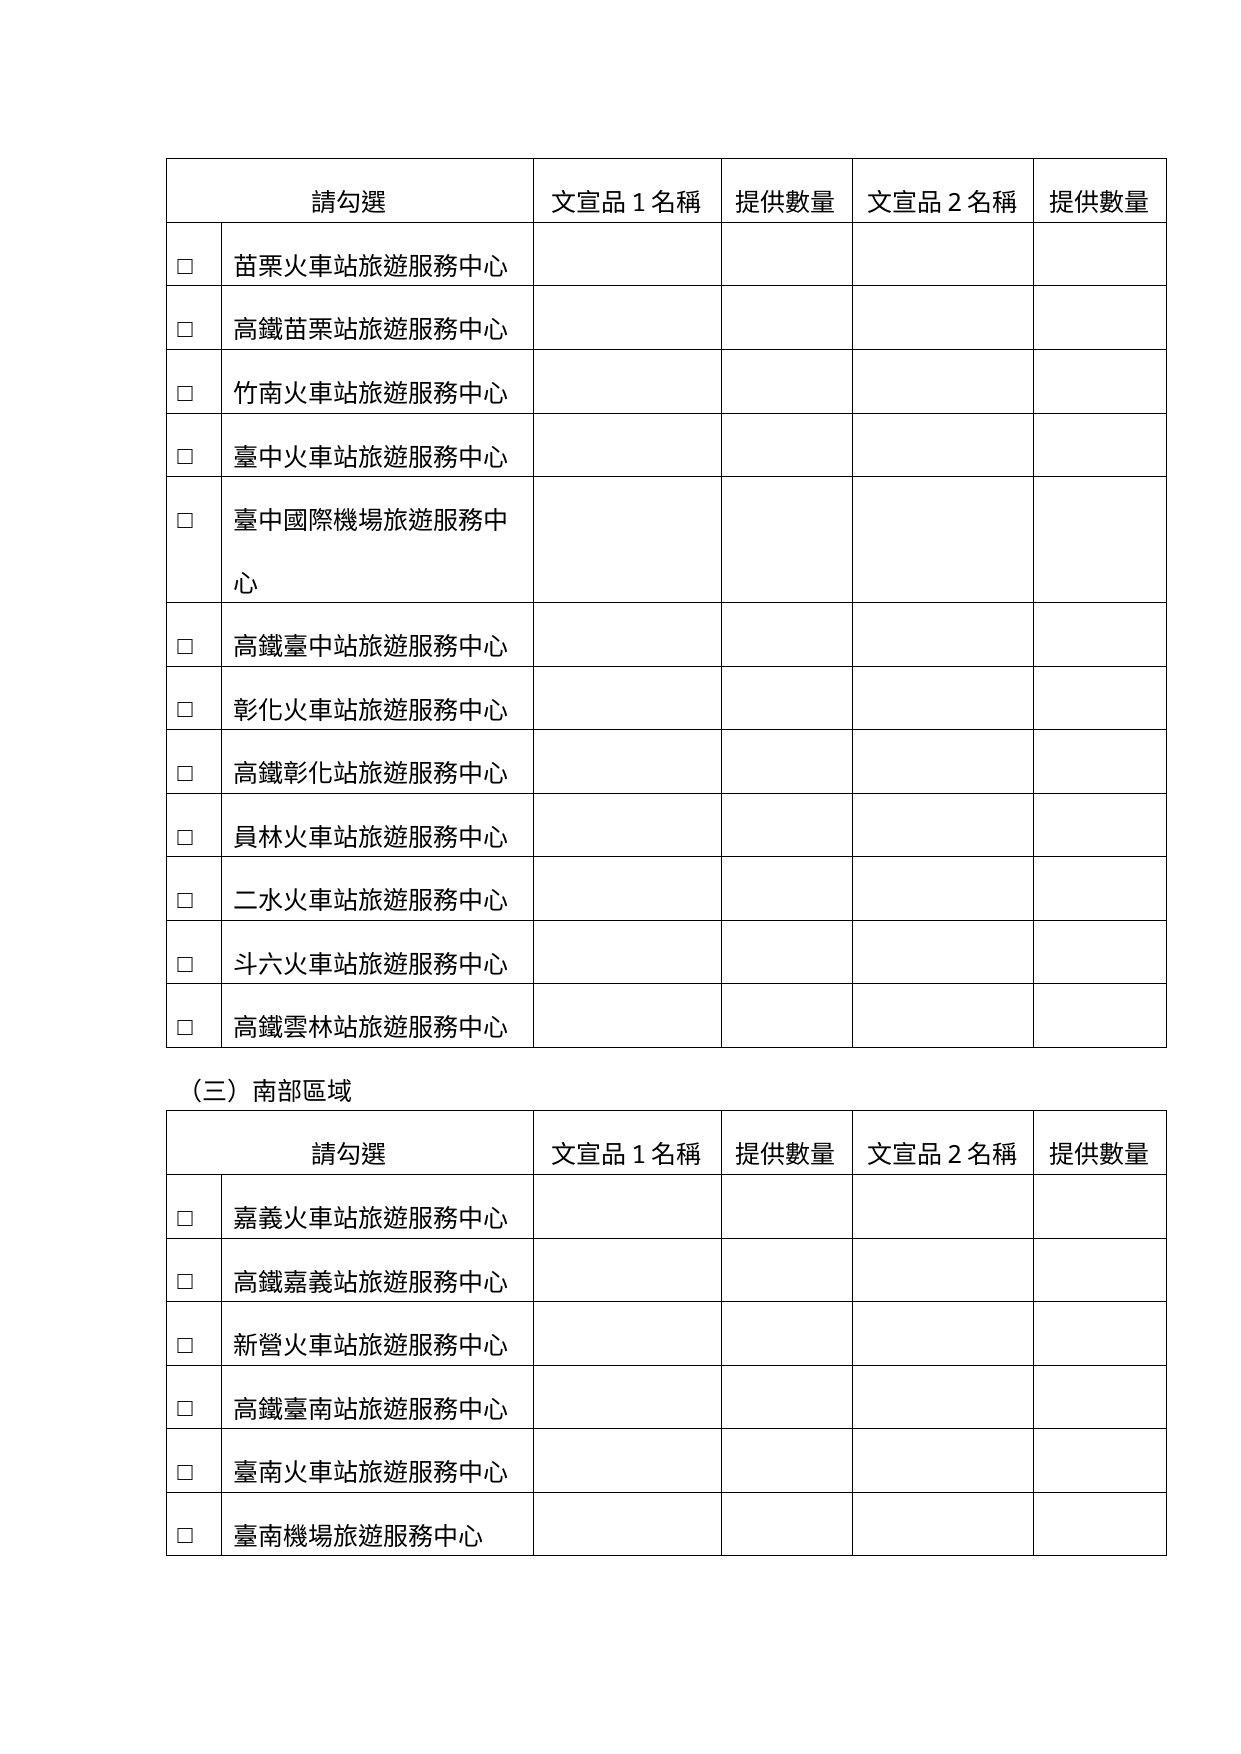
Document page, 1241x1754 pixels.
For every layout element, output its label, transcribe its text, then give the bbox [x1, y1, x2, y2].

table_cell 高鐵彰化站旅遊服務中心 [222, 730, 533, 793]
table_cell 高鐵苗栗站旅遊服務中心 [222, 286, 533, 349]
table_cell [853, 1175, 1033, 1237]
table_cell □ [167, 603, 221, 666]
table_cell [722, 730, 852, 793]
table_cell □ [167, 414, 221, 476]
table_cell [1034, 730, 1166, 793]
table_cell [722, 603, 852, 666]
table_cell □ [167, 667, 221, 729]
table_cell □ [167, 857, 221, 920]
table_cell [1034, 1366, 1166, 1428]
table_cell 嘉義火車站旅遊服務中心 [222, 1175, 533, 1237]
table_cell 員林火車站旅遊服務中心 [222, 794, 533, 856]
table_cell [722, 921, 852, 983]
table_cell [853, 921, 1033, 983]
table_header 文宣品1名稱 [534, 159, 721, 222]
table_cell [722, 1429, 852, 1492]
table_cell [853, 286, 1033, 349]
table_cell 臺南機場旅遊服務中心 [222, 1493, 533, 1555]
table_cell 竹南火車站旅遊服務中心 [222, 350, 533, 412]
table_cell [1034, 1493, 1166, 1555]
table_cell [722, 1302, 852, 1364]
table_cell [534, 1366, 721, 1428]
table_cell [1034, 1175, 1166, 1237]
table_cell [1034, 477, 1166, 602]
table_cell 臺南火車站旅遊服務中心 [222, 1429, 533, 1492]
table_cell [534, 730, 721, 793]
table_cell [722, 857, 852, 920]
table_cell [1034, 223, 1166, 285]
table_cell [1034, 350, 1166, 412]
table_cell 高鐵雲林站旅遊服務中心 [222, 984, 533, 1047]
table_cell □ [167, 921, 221, 983]
table_cell [722, 286, 852, 349]
table_cell 苗栗火車站旅遊服務中心 [222, 223, 533, 285]
table_header 提供數量 [1034, 1111, 1166, 1174]
text （三）南部區域 [177, 1048, 1090, 1110]
table_cell [722, 1366, 852, 1428]
table_cell [1034, 984, 1166, 1047]
table_cell □ [167, 1302, 221, 1364]
table_cell [534, 921, 721, 983]
table_cell [722, 1493, 852, 1555]
table_cell □ [167, 223, 221, 285]
table_cell [1034, 1429, 1166, 1492]
table_header 文宣品1名稱 [534, 1111, 721, 1174]
table_header 提供數量 [1034, 159, 1166, 222]
table_cell 彰化火車站旅遊服務中心 [222, 667, 533, 729]
table_cell [534, 477, 721, 602]
table_cell □ [167, 794, 221, 856]
table_cell [1034, 1302, 1166, 1364]
table_cell □ [167, 984, 221, 1047]
table_cell [534, 667, 721, 729]
table_cell [534, 984, 721, 1047]
table_cell [1034, 794, 1166, 856]
table_header 請勾選 [167, 159, 533, 222]
table_cell [853, 667, 1033, 729]
table_cell [534, 857, 721, 920]
table_cell [853, 1493, 1033, 1555]
table_cell [853, 794, 1033, 856]
table_cell [534, 1493, 721, 1555]
table_cell [722, 1239, 852, 1301]
table_cell [722, 414, 852, 476]
table_cell [722, 477, 852, 602]
table_cell 新營火車站旅遊服務中心 [222, 1302, 533, 1364]
table_cell [534, 350, 721, 412]
table_cell [534, 414, 721, 476]
table_cell [853, 477, 1033, 602]
table_cell 斗六火車站旅遊服務中心 [222, 921, 533, 983]
table_cell 臺中火車站旅遊服務中心 [222, 414, 533, 476]
table_cell □ [167, 350, 221, 412]
table_cell [1034, 414, 1166, 476]
table_cell 臺中國際機場旅遊服務中心 [222, 477, 533, 602]
table_cell [853, 730, 1033, 793]
table_cell [853, 984, 1033, 1047]
table_cell [853, 1302, 1033, 1364]
table_cell □ [167, 1175, 221, 1237]
table_cell [534, 286, 721, 349]
table_cell [534, 1239, 721, 1301]
table_cell [534, 223, 721, 285]
table_cell □ [167, 286, 221, 349]
table_cell □ [167, 730, 221, 793]
table_cell [1034, 857, 1166, 920]
table_cell [722, 223, 852, 285]
table_cell [722, 1175, 852, 1237]
table_cell [853, 350, 1033, 412]
table_cell [722, 667, 852, 729]
table_cell [1034, 921, 1166, 983]
table_cell [1034, 603, 1166, 666]
table_cell [534, 1429, 721, 1492]
table_cell [853, 1429, 1033, 1492]
table_cell [722, 984, 852, 1047]
table_cell [853, 223, 1033, 285]
table_cell [853, 603, 1033, 666]
table_cell [853, 1366, 1033, 1428]
table_cell 二水火車站旅遊服務中心 [222, 857, 533, 920]
table_cell □ [167, 1429, 221, 1492]
table_cell □ [167, 1239, 221, 1301]
table_cell [534, 1302, 721, 1364]
table_cell [1034, 1239, 1166, 1301]
table_cell [534, 794, 721, 856]
table_cell [1034, 286, 1166, 349]
table_cell □ [167, 1493, 221, 1555]
table_cell [722, 794, 852, 856]
table_cell 高鐵臺南站旅遊服務中心 [222, 1366, 533, 1428]
table_header 提供數量 [722, 159, 852, 222]
table_cell [1034, 667, 1166, 729]
table_cell 高鐵臺中站旅遊服務中心 [222, 603, 533, 666]
table_cell □ [167, 1366, 221, 1428]
table_cell [853, 1239, 1033, 1301]
table_cell [853, 414, 1033, 476]
table_cell 高鐵嘉義站旅遊服務中心 [222, 1239, 533, 1301]
table_cell □ [167, 477, 221, 602]
table_cell [534, 603, 721, 666]
table_cell [534, 1175, 721, 1237]
table_header 文宣品2名稱 [853, 159, 1033, 222]
table_cell [853, 857, 1033, 920]
table_header 提供數量 [722, 1111, 852, 1174]
table_cell [722, 350, 852, 412]
table_header 文宣品2名稱 [853, 1111, 1033, 1174]
table_header 請勾選 [167, 1111, 533, 1174]
